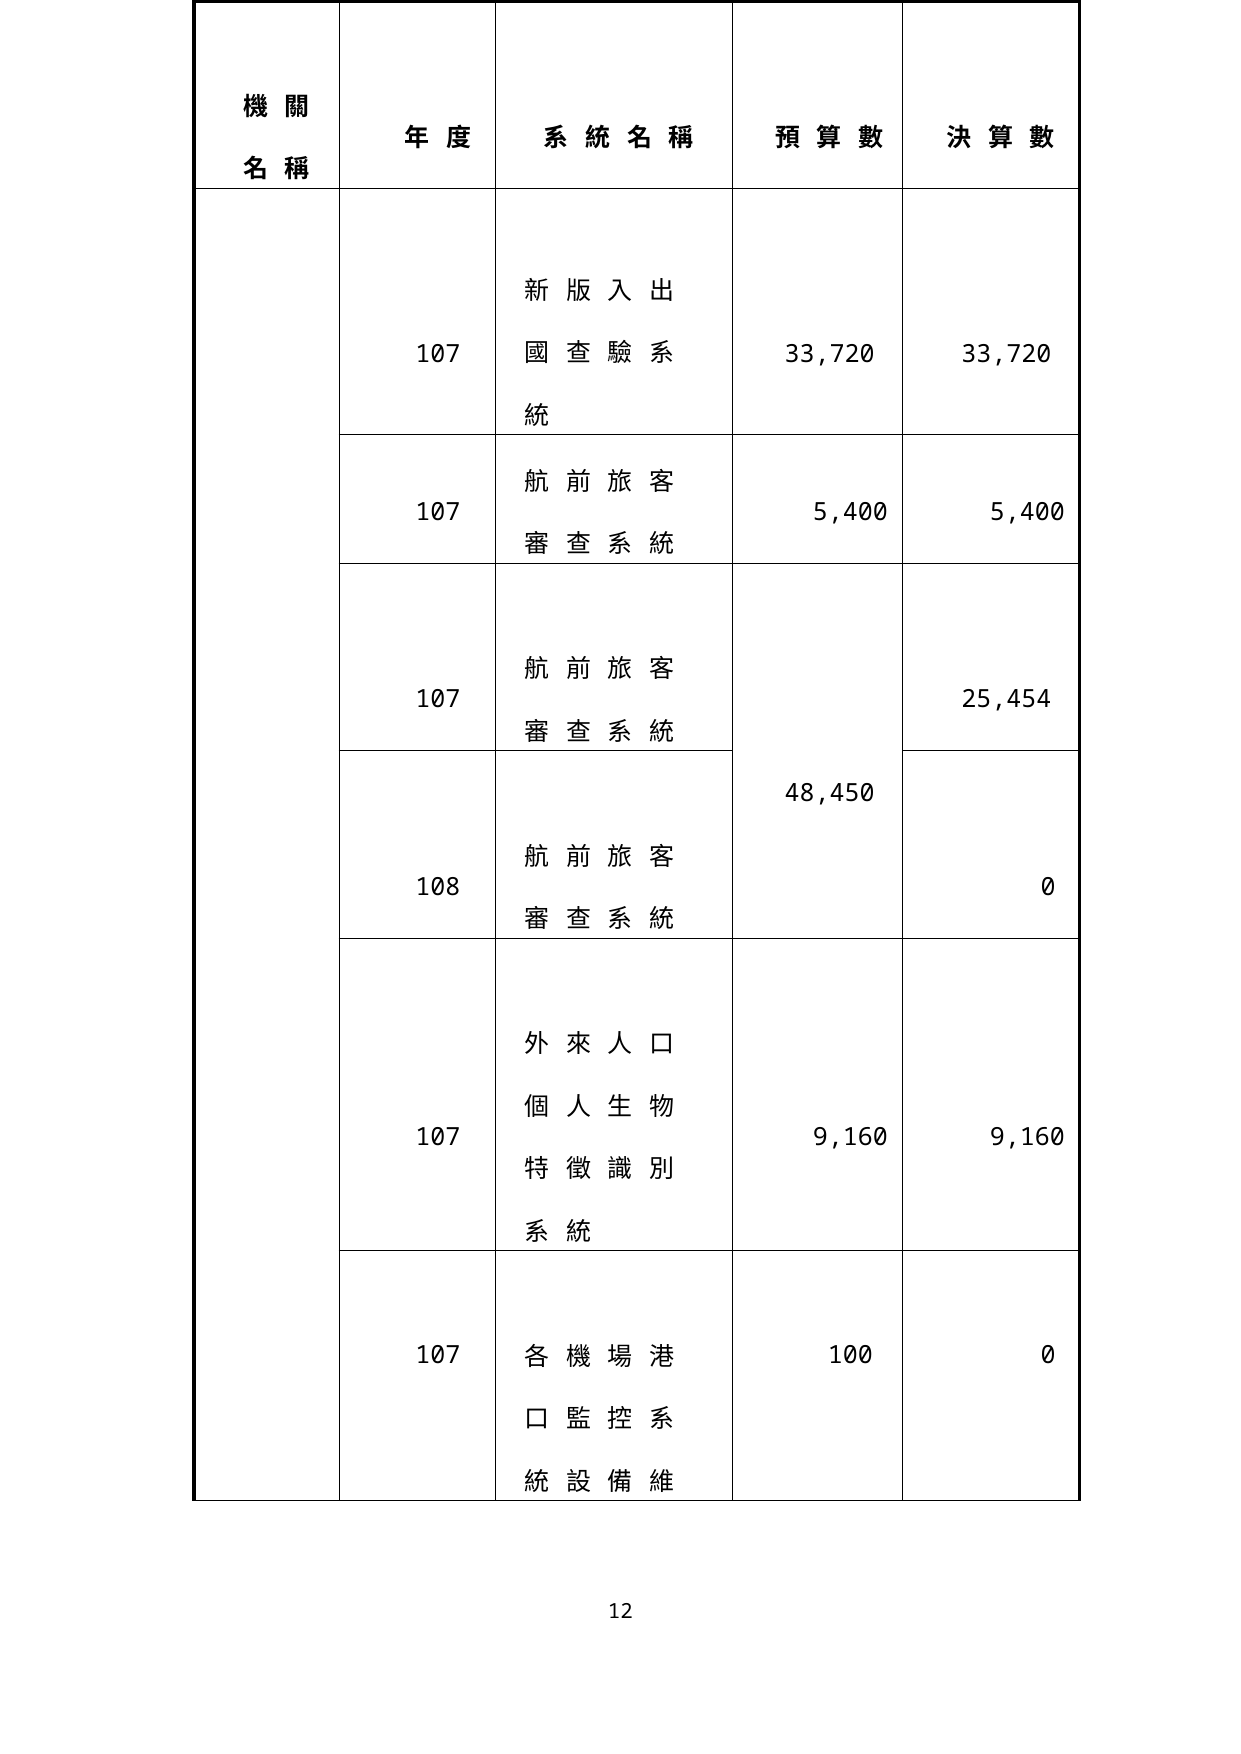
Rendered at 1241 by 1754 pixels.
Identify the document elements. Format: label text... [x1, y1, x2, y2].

table_cell [196, 189, 339, 1500]
table_cell 各機場港口監控系統設備維 [496, 1251, 732, 1500]
table_cell 0 [903, 751, 1078, 937]
table_cell 5,400 [733, 435, 902, 562]
table_header 系統名稱 [496, 3, 732, 187]
table_cell 107 [340, 939, 495, 1250]
table_cell 33,720 [903, 189, 1078, 434]
table_cell 9,160 [733, 939, 902, 1250]
table_cell 航前旅客審查系統 [496, 435, 732, 562]
table_cell 新版入出國查驗系統 [496, 189, 732, 434]
table_cell 108 [340, 751, 495, 937]
table_cell 107 [340, 564, 495, 750]
table_cell 48,450 [733, 564, 902, 937]
table_header 決算數 [903, 3, 1078, 187]
table_header 年度 [340, 3, 495, 187]
table_header 機關名稱 [196, 3, 339, 187]
table_cell 107 [340, 189, 495, 434]
table_cell 航前旅客審查系統 [496, 564, 732, 750]
table_cell 107 [340, 1251, 495, 1500]
table_cell 外來人口個人生物特徵識別系統 [496, 939, 732, 1250]
table_cell 9,160 [903, 939, 1078, 1250]
table_cell 107 [340, 435, 495, 562]
table_header 預算數 [733, 3, 902, 187]
table_cell 25,454 [903, 564, 1078, 750]
table_cell 5,400 [903, 435, 1078, 562]
table_cell 航前旅客審查系統 [496, 751, 732, 937]
table_cell 0 [903, 1251, 1078, 1500]
table_cell 33,720 [733, 189, 902, 434]
table_cell 100 [733, 1251, 902, 1500]
